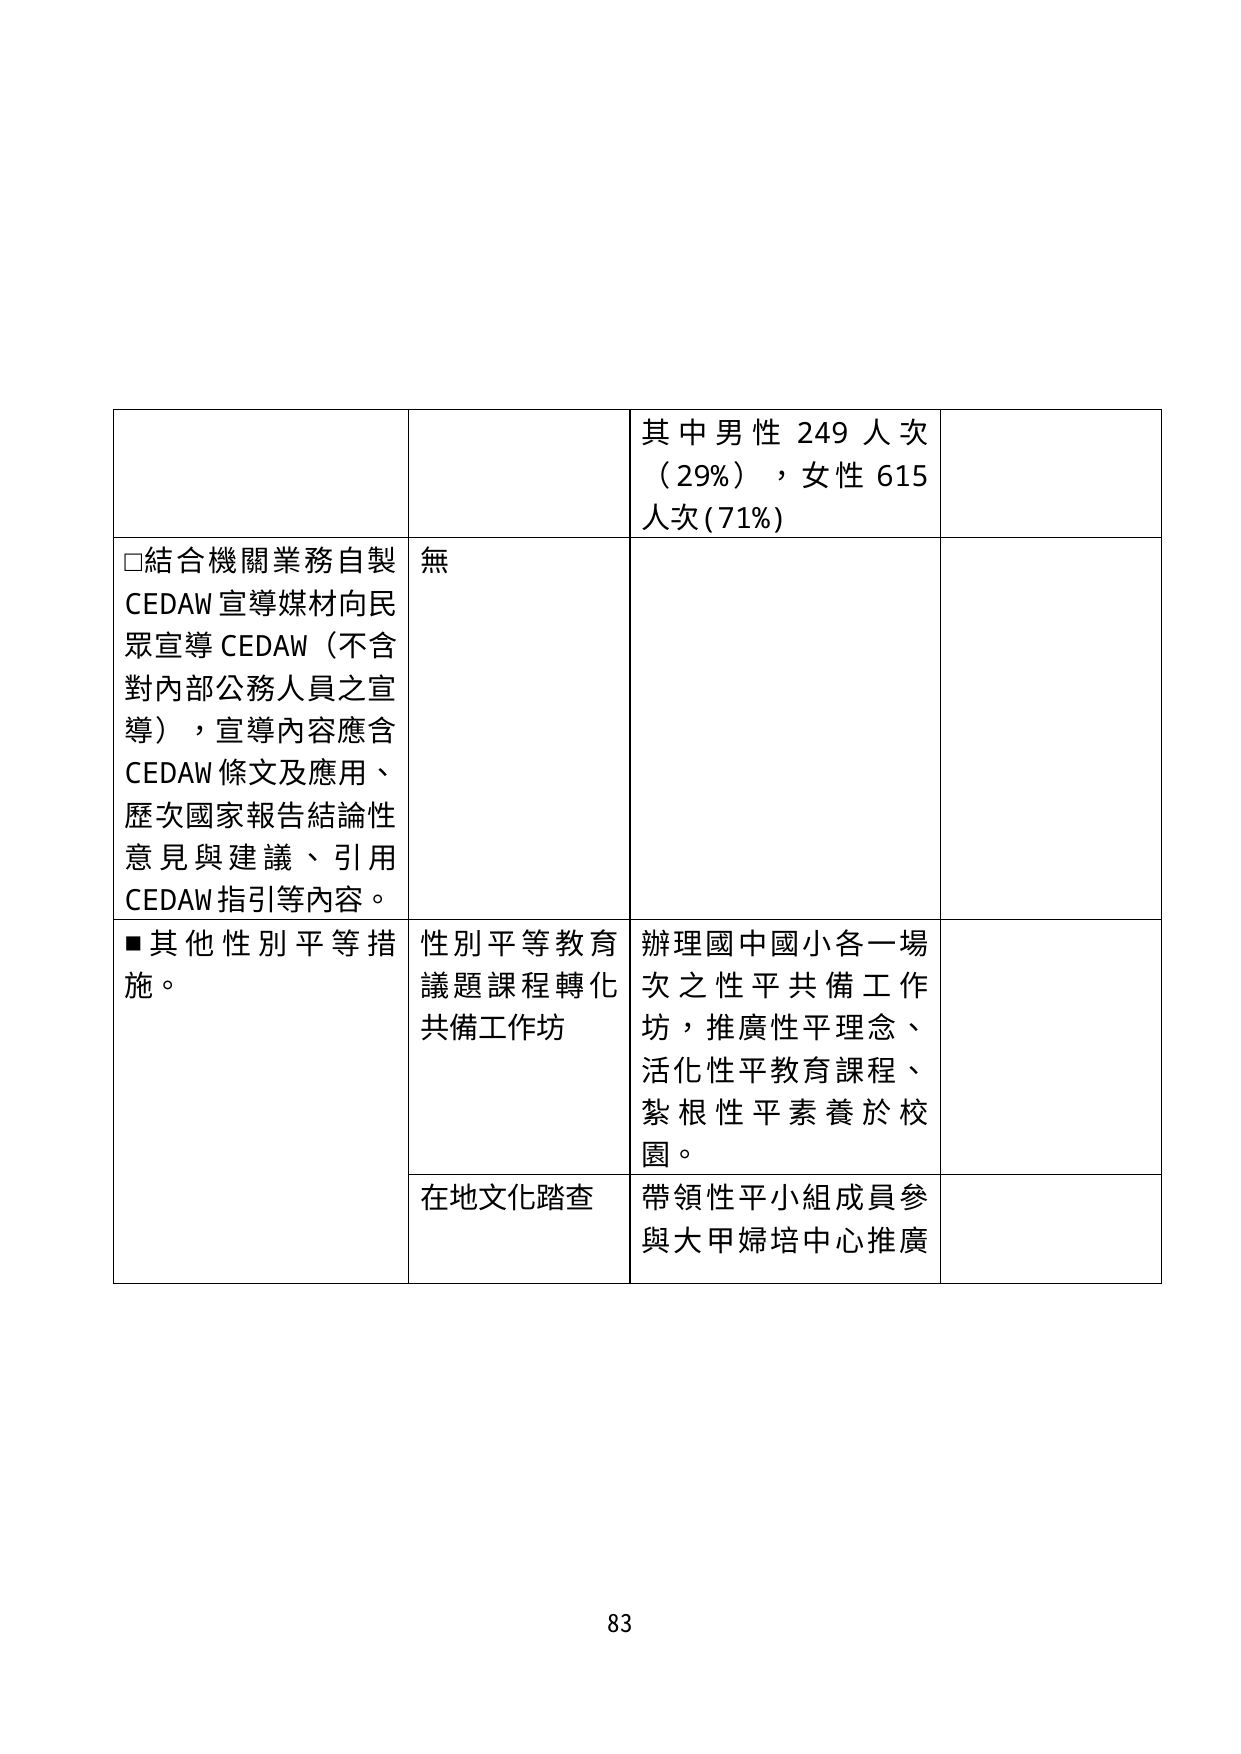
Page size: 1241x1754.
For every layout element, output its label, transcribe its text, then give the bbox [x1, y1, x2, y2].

table_cell ■其他性別平等措施。 [114, 920, 408, 1283]
table_cell 性別平等教育議題課程轉化共備工作坊 [409, 920, 629, 1174]
table_cell 無 [409, 538, 629, 919]
table_cell [631, 538, 940, 919]
table_cell [114, 410, 408, 537]
table_cell □結合機關業務自製CEDAW宣導媒材向民眾宣導CEDAW（不含對內部公務人員之宣導），宣導內容應含CEDAW條文及應用、歷次國家報告結論性意見與建議、引用CEDAW指引等內容。 [114, 538, 408, 919]
table_cell [941, 538, 1161, 919]
table_cell [941, 1175, 1161, 1283]
table_cell 帶領性平小組成員參與大甲婦培中心推廣 [631, 1175, 940, 1283]
table_cell [941, 410, 1161, 537]
table_cell [409, 410, 629, 537]
table_cell 其中男性249人次（29%），女性615人次(71%) [631, 410, 940, 537]
table_cell 在地文化踏查 [409, 1175, 629, 1283]
table_cell [941, 920, 1161, 1174]
table_cell 辦理國中國小各一場次之性平共備工作坊，推廣性平理念、活化性平教育課程、紮根性平素養於校園。 [631, 920, 940, 1174]
